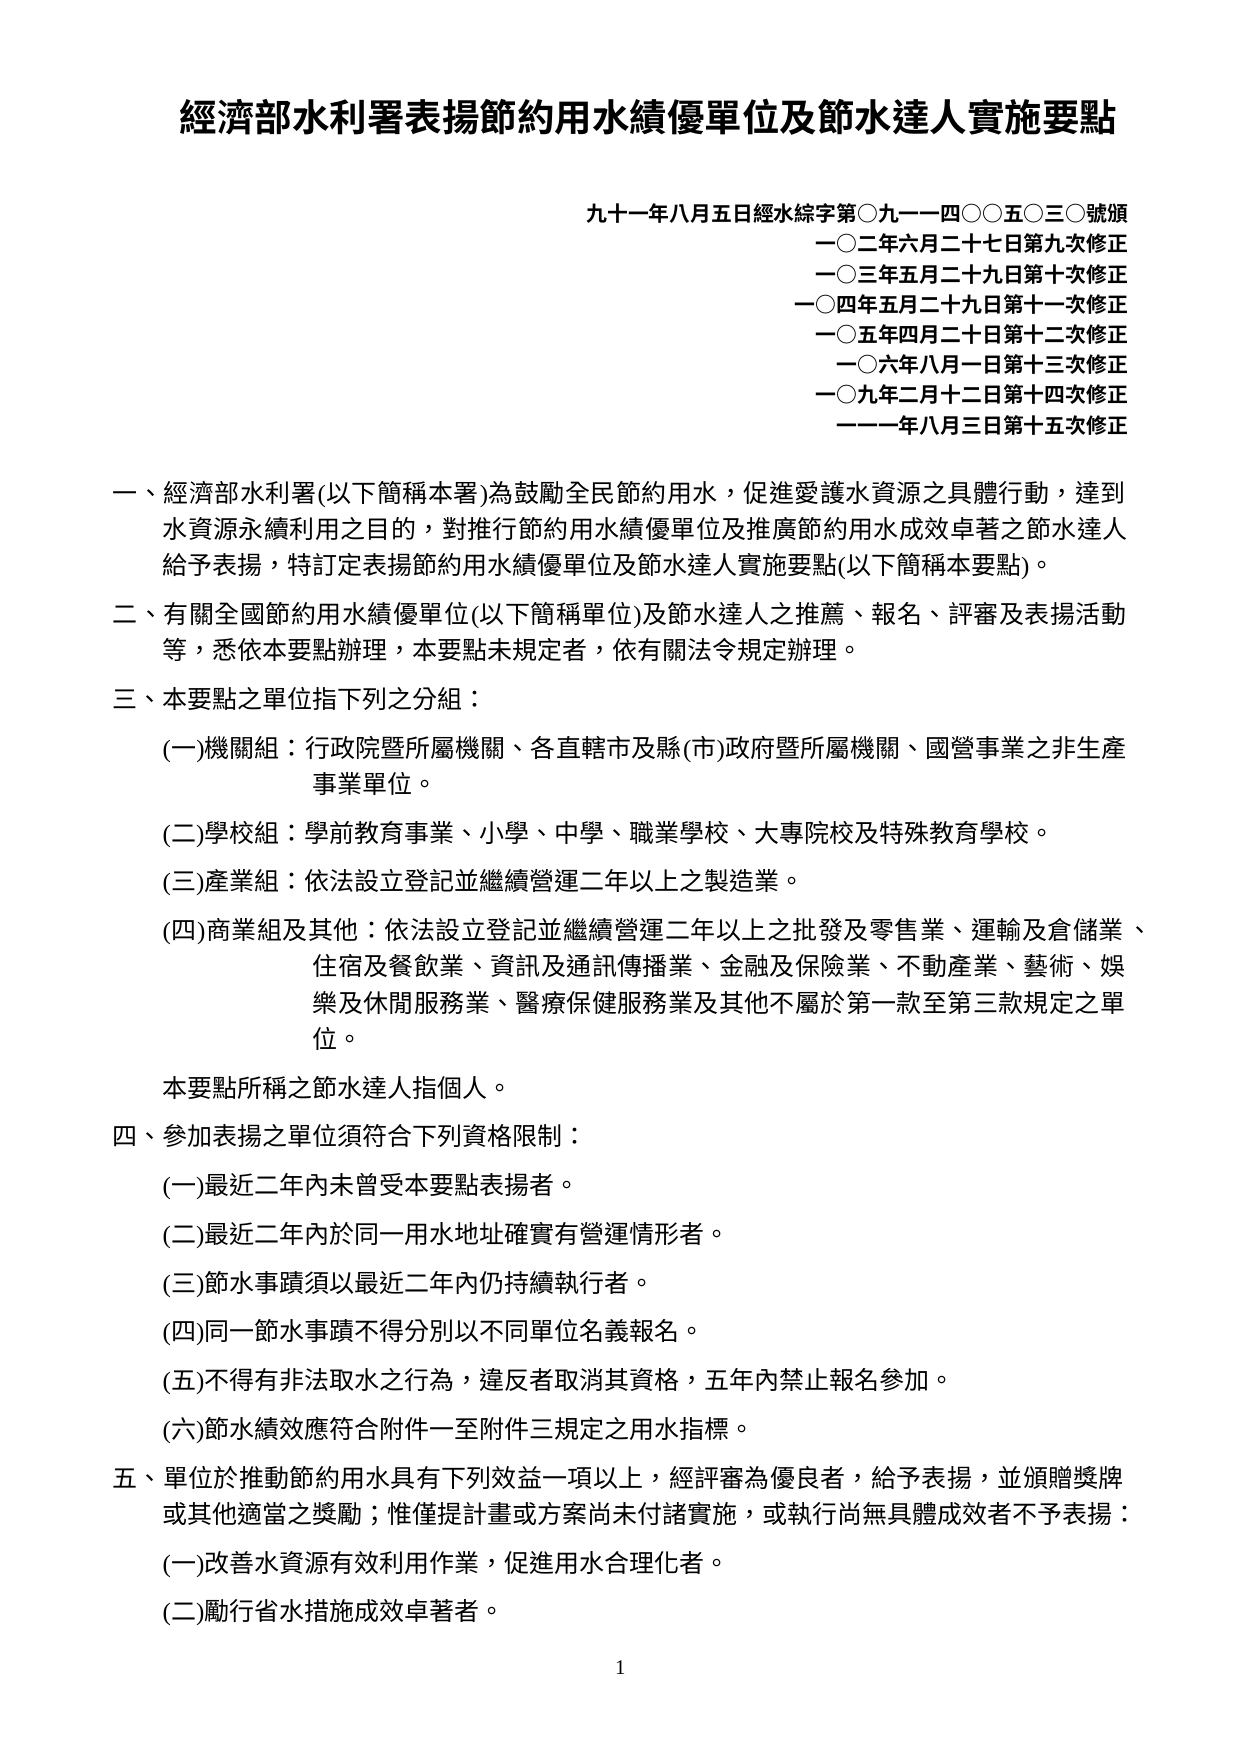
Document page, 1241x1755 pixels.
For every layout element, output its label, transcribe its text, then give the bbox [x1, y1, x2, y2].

text (三)產業組：依法設立登記並繼續營運二年以上之製造業。 [162, 862, 1128, 898]
text 一、經濟部水利署(以下簡稱本署)為鼓勵全民節約用水，促進愛護水資源之具體行動，達到水資源永續利用之目的，對推行節約用水績優單位及推廣節約用水成效卓著之節水達人給予表揚，特訂定表揚節約用水績優單位及節水達人實施要點(以下簡稱本要點)。 [112, 473, 1128, 582]
text (四)商業組及其他：依法設立登記並繼續營運二年以上之批發及零售業、運輸及倉儲業、住宿及餐飲業、資訊及通訊傳播業、金融及保險業、不動產業、藝術、娛樂及休閒服務業、醫療保健服務業及其他不屬於第一款至第三款規定之單位。 [162, 911, 1128, 1056]
text 四、參加表揚之單位須符合下列資格限制： [112, 1117, 1128, 1153]
text 一○四年五月二十九日第十一次修正 [112, 288, 1128, 318]
text (二)最近二年內於同一用水地址確實有營運情形者。 [162, 1214, 1128, 1251]
text (二)學校組：學前教育事業、小學、中學、職業學校、大專院校及特殊教育學校。 [162, 813, 1128, 849]
text 一○六年八月一日第十三次修正 [112, 348, 1128, 379]
text 經濟部水利署表揚節約用水績優單位及節水達人實施要點 [112, 87, 1128, 142]
text (五)不得有非法取水之行為，違反者取消其資格，五年內禁止報名參加。 [162, 1361, 1128, 1397]
text (六)節水績效應符合附件一至附件三規定之用水指標。 [162, 1409, 1128, 1446]
text 一○九年二月十二日第十四次修正 [112, 379, 1128, 409]
text (一)機關組：行政院暨所屬機關、各直轄市及縣(市)政府暨所屬機關、國營事業之非生產事業單位。 [162, 728, 1128, 801]
text 本要點所稱之節水達人指個人。 [162, 1068, 1128, 1104]
text 一一一年八月三日第十五次修正 [112, 409, 1128, 439]
text 五、單位於推動節約用水具有下列效益一項以上，經評審為優良者，給予表揚，並頒贈獎牌或其他適當之獎勵；惟僅提計畫或方案尚未付諸實施，或執行尚無具體成效者不予表揚： [112, 1458, 1128, 1531]
text 一○五年四月二十日第十二次修正 [112, 318, 1128, 348]
text 九十一年八月五日經水綜字第○九一一四○○五○三○號頒 [112, 197, 1128, 228]
text (一)最近二年內未曾受本要點表揚者。 [162, 1166, 1128, 1202]
text 三、本要點之單位指下列之分組： [112, 679, 1128, 716]
text 二、有關全國節約用水績優單位(以下簡稱單位)及節水達人之推薦、報名、評審及表揚活動等，悉依本要點辦理，本要點未規定者，依有關法令規定辦理。 [112, 594, 1128, 667]
text (二)勵行省水措施成效卓著者。 [162, 1592, 1128, 1628]
text 一○三年五月二十九日第十次修正 [112, 258, 1128, 288]
text (四)同一節水事蹟不得分別以不同單位名義報名。 [162, 1312, 1128, 1348]
text (一)改善水資源有效利用作業，促進用水合理化者。 [162, 1543, 1128, 1579]
text (三)節水事蹟須以最近二年內仍持續執行者。 [162, 1263, 1128, 1299]
text 一○二年六月二十七日第九次修正 [112, 228, 1128, 258]
